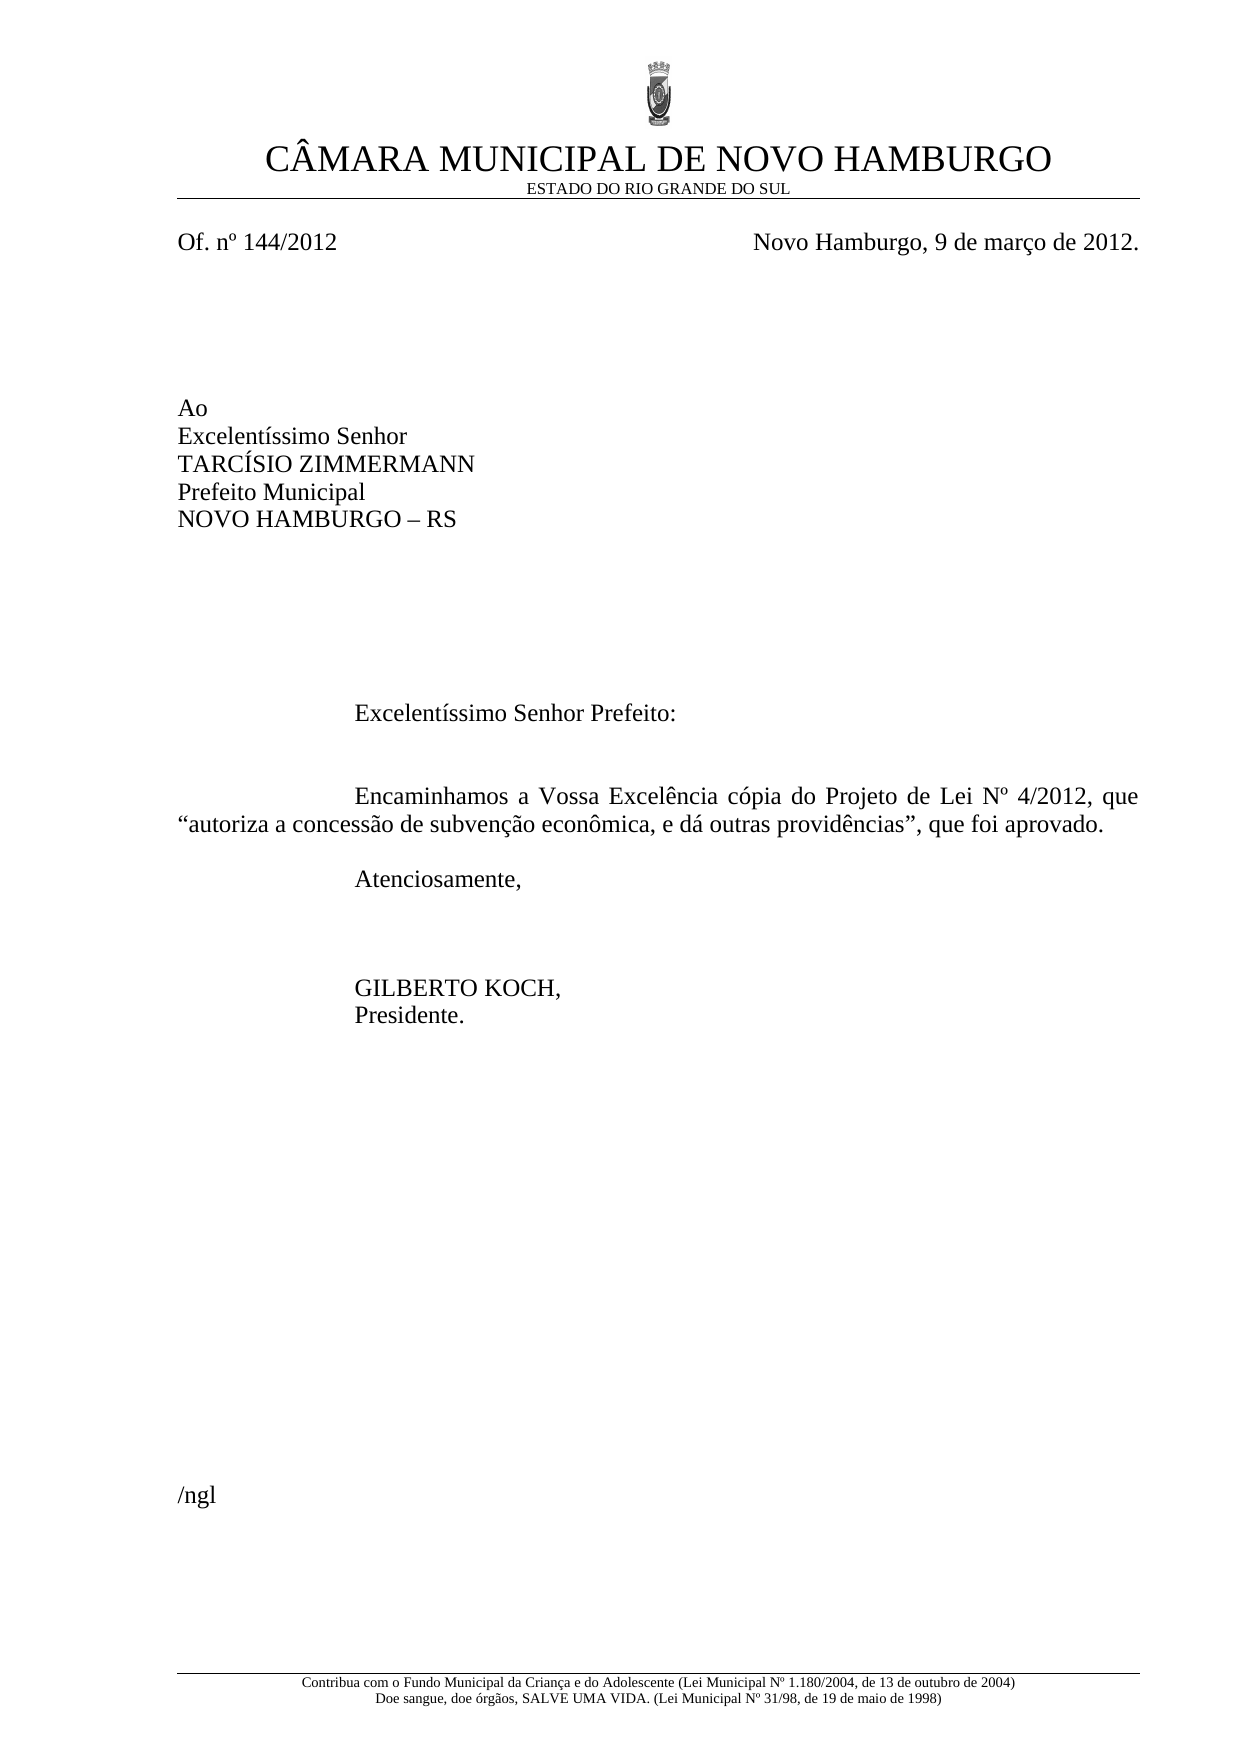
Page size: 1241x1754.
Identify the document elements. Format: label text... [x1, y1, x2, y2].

text Atenciosamente, [177, 866, 1140, 893]
text Presidente. [177, 1001, 1140, 1029]
text Prefeito Municipal [177, 478, 1140, 505]
text NOVO HAMBURGO – RS [177, 505, 1140, 533]
text Excelentíssimo Senhor Prefeito: [177, 699, 1140, 727]
text Excelentíssimo Senhor [177, 422, 1140, 450]
text GILBERTO KOCH, [177, 974, 1140, 1001]
subtitle TARCÍSIO ZIMMERMANN [177, 450, 1140, 478]
text Encaminhamos a Vossa Excelência cópia do Projeto de Lei Nº 4/2012, que “autoriza a concessão de subvenção econômica, e dá outras providências”, que foi aprovado. [177, 782, 1140, 838]
text /ngl [177, 1481, 1140, 1509]
text Of. nº 144/2012 Novo Hamburgo, 9 de março de 2012. [177, 228, 1140, 284]
text Ao [177, 394, 1140, 422]
